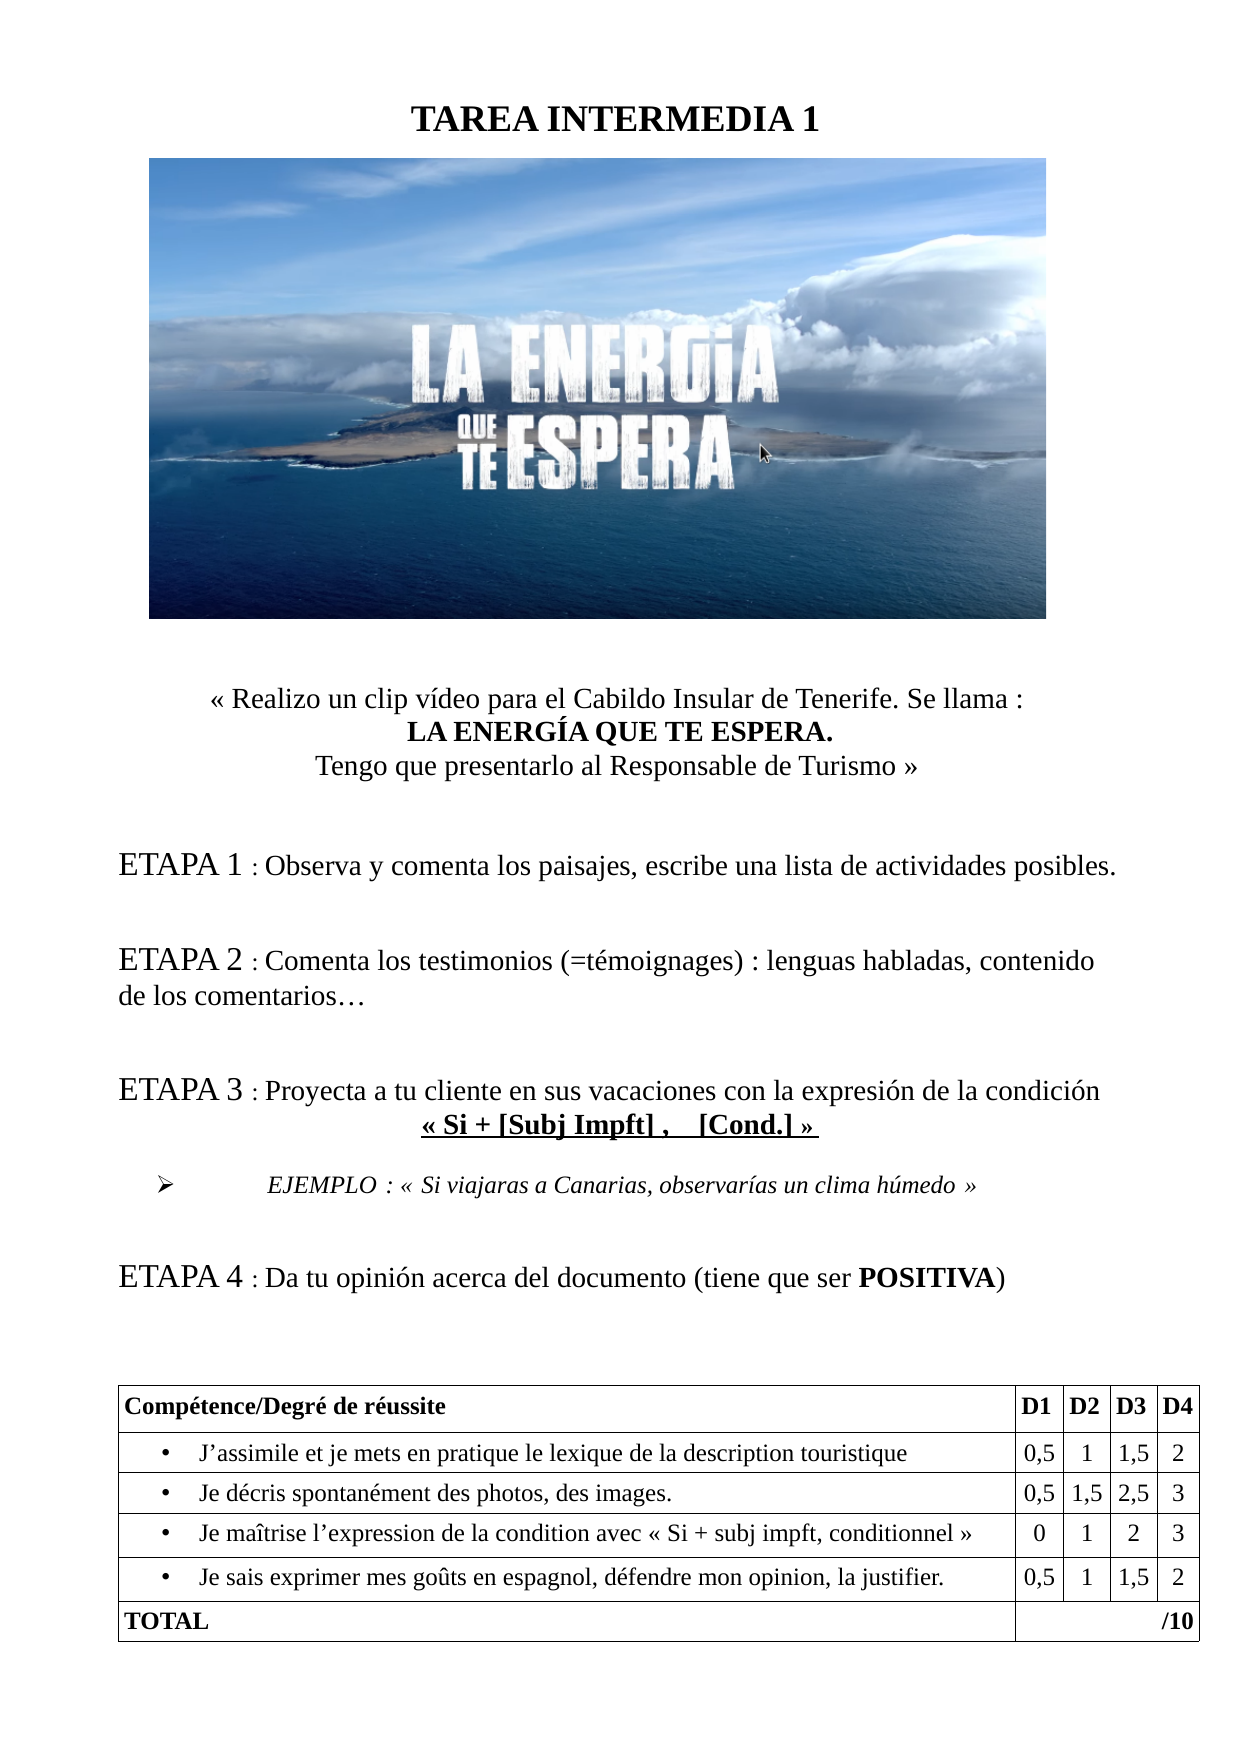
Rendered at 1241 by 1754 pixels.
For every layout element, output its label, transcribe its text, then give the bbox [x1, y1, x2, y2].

text LA ENERGÍA QUE TE ESPERA. Tengo que presentarlo al Responsable de Turismo » [118, 714, 1122, 782]
table_cell TOTAL [119, 1602, 1015, 1641]
text ETAPA 2 : Comenta los testimonios (=témoignages) : lenguas habladas, contenido de los comentarios… [118, 940, 1122, 1012]
table_cell 2 [1158, 1558, 1199, 1601]
table_cell 0,5 [1016, 1433, 1063, 1472]
table_cell 1,5 [1064, 1473, 1110, 1513]
table_cell 0 [1016, 1514, 1063, 1557]
table_cell 1 [1064, 1514, 1110, 1557]
text ETAPA 4 : Da tu opinión acerca del documento (tiene que ser POSITIVA) [118, 1256, 1122, 1294]
table_header D3 [1111, 1386, 1157, 1432]
text « Si + [Subj Impft] , [Cond.] » [118, 1107, 1122, 1141]
table_cell Je maîtrise l’expression de la condition avec « Si + subj impft, conditionnel » [119, 1514, 1015, 1557]
text « Realizo un clip vídeo para el Cabildo Insular de Tenerife. Se llama : [118, 681, 1122, 714]
text ETAPA 1 : Observa y comenta los paisajes, escribe una lista de actividades posibles. [118, 844, 1122, 882]
table_cell 3 [1158, 1473, 1199, 1513]
picture [149, 158, 1047, 619]
table_header Compétence/Degré de réussite [119, 1386, 1015, 1432]
text ETAPA 3 : Proyecta a tu cliente en sus vacaciones con la expresión de la condición [118, 1069, 1122, 1107]
table_cell 0,5 [1016, 1473, 1063, 1513]
table_cell 1,5 [1111, 1558, 1157, 1601]
table_cell 1 [1064, 1433, 1110, 1472]
table_cell 2 [1111, 1514, 1157, 1557]
table_cell J’assimile et je mets en pratique le lexique de la description touristique [119, 1433, 1015, 1472]
text TAREA INTERMEDIA 1 [118, 96, 1122, 139]
table_cell 1,5 [1111, 1433, 1157, 1472]
table_cell 0,5 [1016, 1558, 1063, 1601]
table_cell 1 [1064, 1558, 1110, 1601]
table_header D2 [1064, 1386, 1110, 1432]
table_cell 3 [1158, 1514, 1199, 1557]
table_cell Je sais exprimer mes goûts en espagnol, défendre mon opinion, la justifier. [119, 1558, 1015, 1601]
table_header D1 [1016, 1386, 1063, 1432]
table_header D4 [1158, 1386, 1199, 1432]
table_cell Je décris spontanément des photos, des images. [119, 1473, 1015, 1513]
list EJEMPLO : « Si viajaras a Canarias, observarías un clima húmedo » [156, 1170, 1122, 1198]
table_cell 2 [1158, 1433, 1199, 1472]
table_cell 2,5 [1111, 1473, 1157, 1513]
table_cell /10 [1016, 1602, 1199, 1641]
